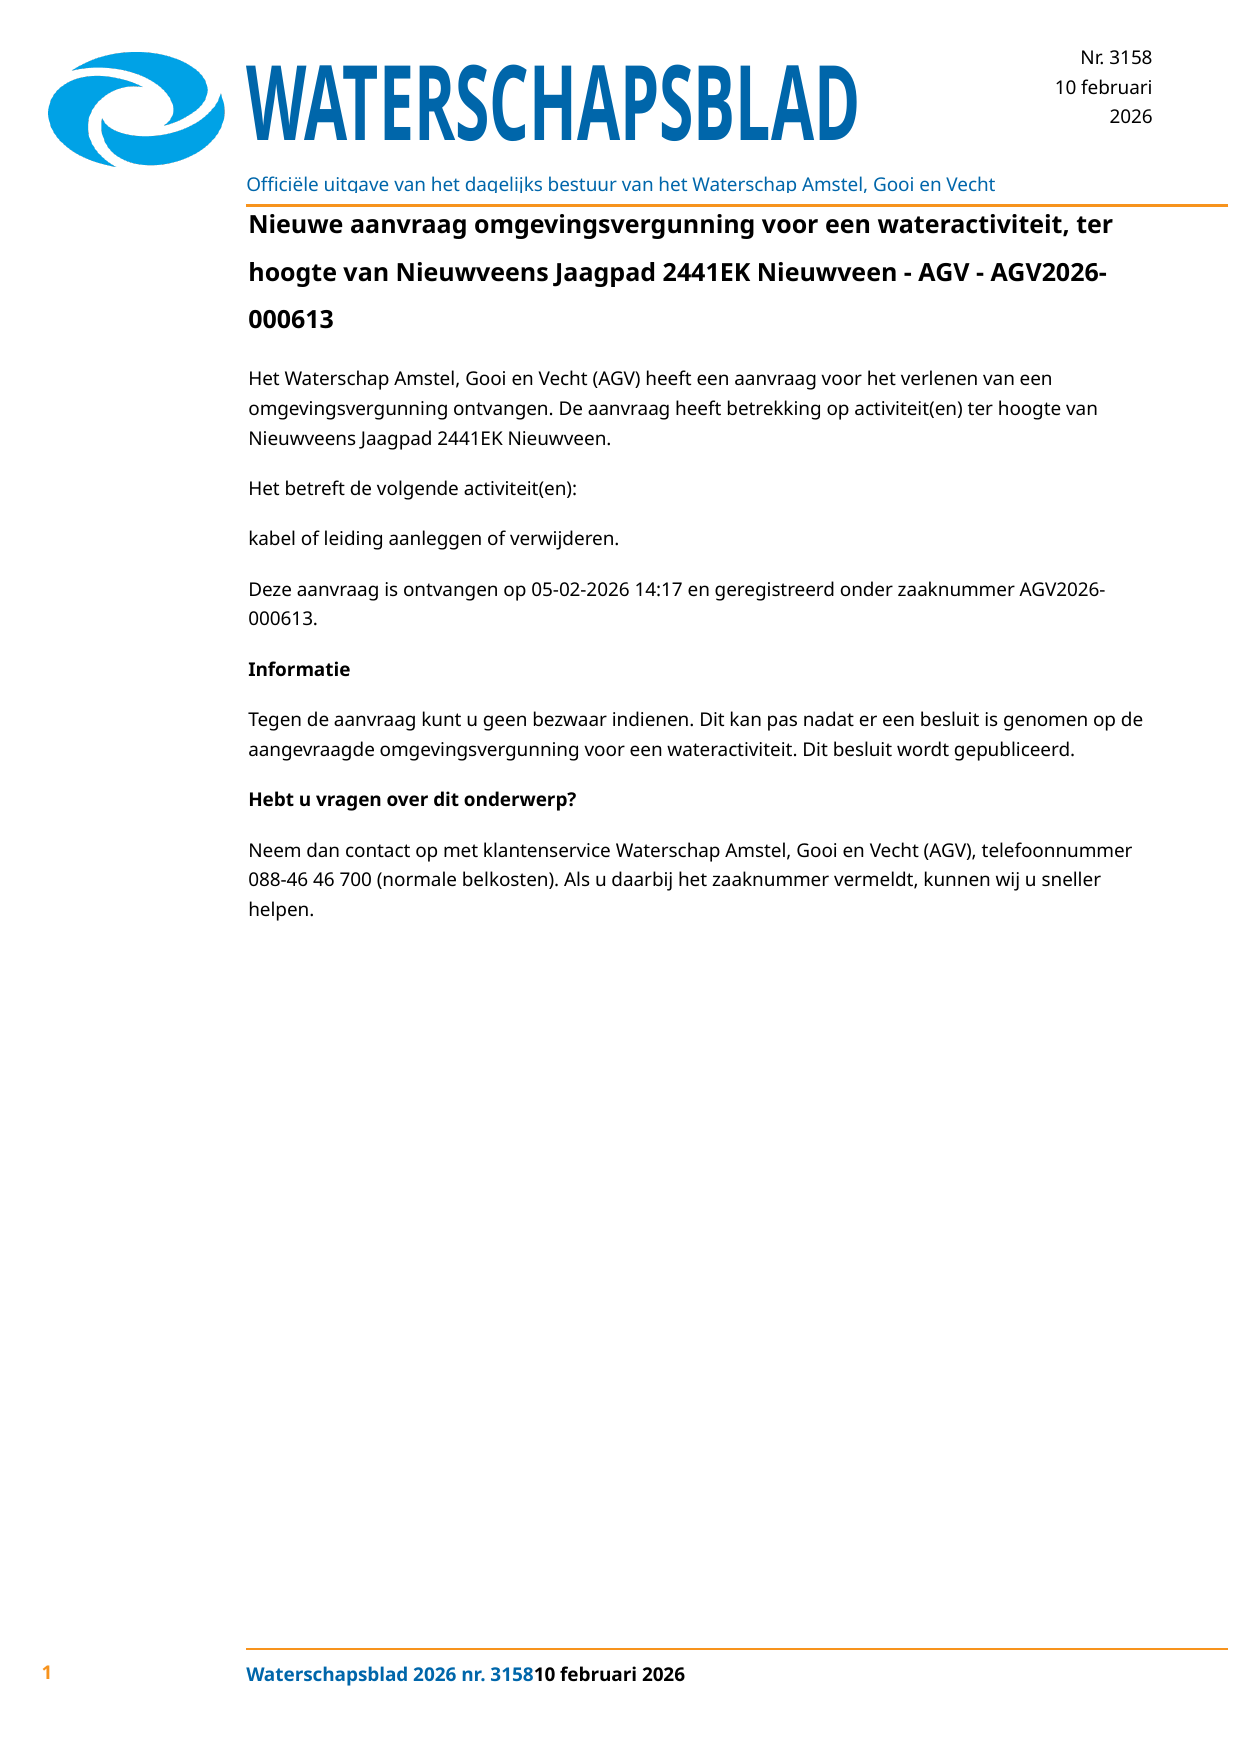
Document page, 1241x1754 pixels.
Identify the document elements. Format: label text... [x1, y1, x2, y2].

text Informatie [248, 656, 1152, 682]
text Deze aanvraag is ontvangen op 05-02-2026 14:17 en geregistreerd onder zaaknummer AGV2026-000613. [248, 576, 1152, 631]
text Het betreft de volgende activiteit(en): [248, 475, 1152, 501]
picture [41, 47, 231, 172]
text kabel of leiding aanleggen of verwijderen. [248, 526, 1152, 551]
text Het Waterschap Amstel, Gooi en Vecht (AGV) heeft een aanvraag voor het verlenen van een omgevingsvergunning ontvangen. De aanvraag heeft betrekking op activiteit(en) ter hoogte van Nieuwveens Jaagpad 2441EK Nieuwveen. [248, 366, 1152, 450]
text Hebt u vragen over dit onderwerp? [248, 786, 1152, 812]
text Tegen de aanvraag kunt u geen bezwaar indienen. Dit kan pas nadat er een besluit is genomen op de aangevraagde omgevingsvergunning voor een wateractiviteit. Dit besluit wordt gepubliceerd. [248, 706, 1152, 762]
text Nieuwe aanvraag omgevingsvergunning voor een wateractiviteit, ter hoogte van Nieuwveens Jaagpad 2441EK Nieuwveen - AGV - AGV2026-000613 [248, 207, 1152, 336]
text Neem dan contact op met klantenservice Waterschap Amstel, Gooi en Vecht (AGV), telefoonnummer 088-46 46 700 (normale belkosten). Als u daarbij het zaaknummer vermeldt, kunnen wij u sneller helpen. [248, 837, 1152, 922]
